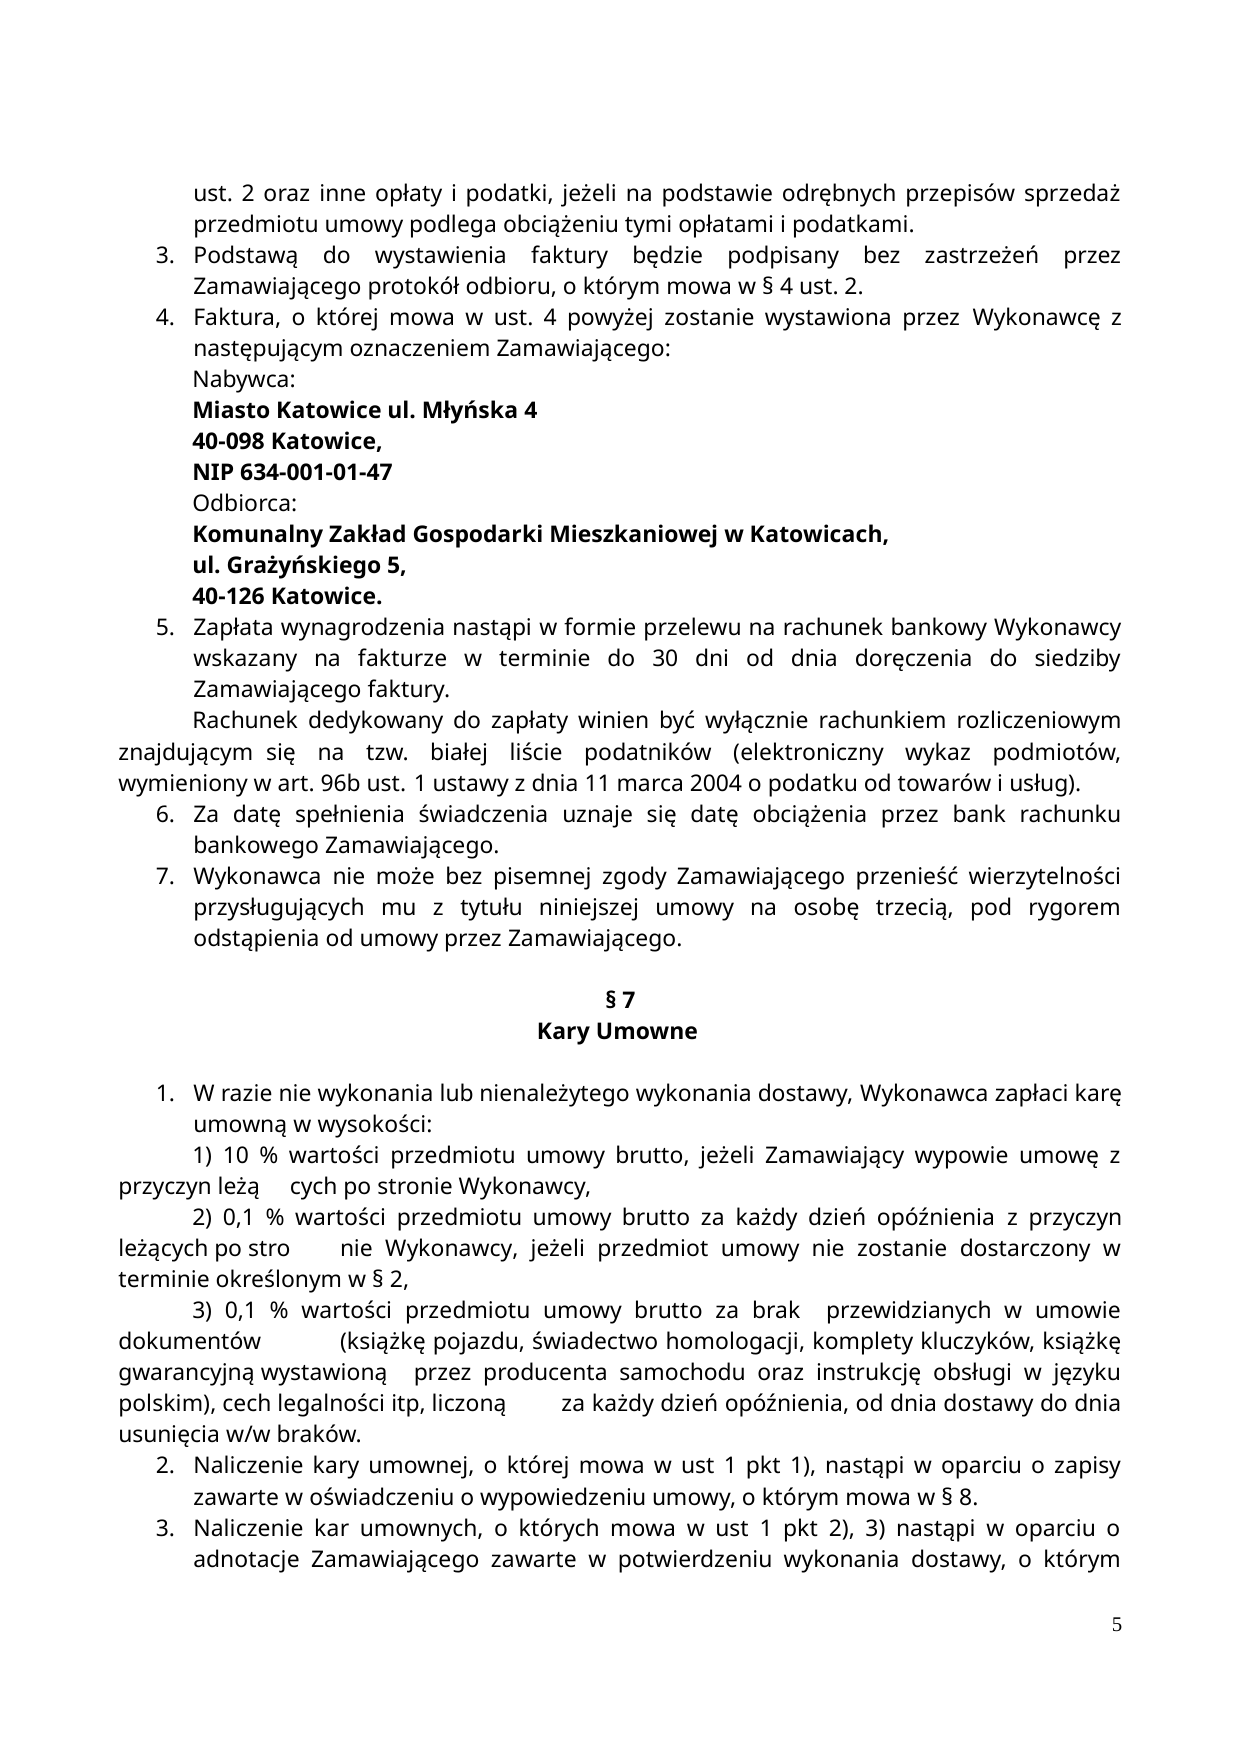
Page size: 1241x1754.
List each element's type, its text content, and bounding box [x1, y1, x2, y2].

text Miasto Katowice ul. Młyńska 4 [118, 394, 1122, 425]
list ust. 2 oraz inne opłaty i podatki, jeżeli na podstawie odrębnych przepisów sprzedaż przedmiotu umowy podlega obciążeniu tymi opłatami i podatkami. [156, 177, 1122, 239]
list Naliczenie kary umownej, o której mowa w ust 1 pkt 1), nastąpi w oparciu o zapisy zawarte w oświadczeniu o wypowiedzeniu umowy, o którym mowa w § 8. [156, 1449, 1122, 1511]
text Kary Umowne [118, 1015, 1122, 1046]
list Podstawą do wystawienia faktury będzie podpisany bez zastrzeżeń przez Zamawiającego protokół odbioru, o którym mowa w § 4 ust. 2. [156, 239, 1122, 301]
list Naliczenie kar umownych, o których mowa w ust 1 pkt 2), 3) nastąpi w oparciu o adnotacje Zamawiającego zawarte w potwierdzeniu wykonania dostawy, o którym [156, 1511, 1122, 1573]
list Faktura, o której mowa w ust. 4 powyżej zostanie wystawiona przez Wykonawcę z następującym oznaczeniem Zamawiającego: [156, 301, 1122, 363]
text 2) 0,1 % wartości przedmiotu umowy brutto za każdy dzień opóźnienia z przyczyn leżących po stro nie Wykonawcy, jeżeli przedmiot umowy nie zostanie dostarczony w terminie określonym w § 2, [118, 1201, 1122, 1294]
list W razie nie wykonania lub nienależytego wykonania dostawy, Wykonawca zapłaci karę umowną w wysokości: [156, 1077, 1122, 1139]
list Za datę spełnienia świadczenia uznaje się datę obciążenia przez bank rachunku bankowego Zamawiającego. [156, 797, 1122, 859]
list Zapłata wynagrodzenia nastąpi w formie przelewu na rachunek bankowy Wykonawcy wskazany na fakturze w terminie do 30 dni od dnia doręczenia do siedziby Zamawiającego faktury. [156, 611, 1122, 704]
text NIP 634-001-01-47 [118, 456, 1122, 487]
text ul. Grażyńskiego 5, [118, 549, 1122, 580]
text 3) 0,1 % wartości przedmiotu umowy brutto za brak przewidzianych w umowie dokumentów (książkę pojazdu, świadectwo homologacji, komplety kluczyków, książkę gwarancyjną wystawioną przez producenta samochodu oraz instrukcję obsługi w języku polskim), cech legalności itp, liczoną za każdy dzień opóźnienia, od dnia dostawy do dnia usunięcia w/w braków. [118, 1294, 1122, 1449]
list Wykonawca nie może bez pisemnej zgody Zamawiającego przenieść wierzytelności przysługujących mu z tytułu niniejszej umowy na osobę trzecią, pod rygorem odstąpienia od umowy przez Zamawiającego. [156, 859, 1122, 953]
text Komunalny Zakład Gospodarki Mieszkaniowej w Katowicach, [118, 518, 1122, 549]
text 1) 10 % wartości przedmiotu umowy brutto, jeżeli Zamawiający wypowie umowę z przyczyn leżą cych po stronie Wykonawcy, [118, 1139, 1122, 1201]
text 40-126 Katowice. [118, 580, 1122, 611]
text 40-098 Katowice, [118, 425, 1122, 456]
text § 7 [118, 984, 1122, 1015]
text Rachunek dedykowany do zapłaty winien być wyłącznie rachunkiem rozliczeniowym znajdującym się na tzw. białej liście podatników (elektroniczny wykaz podmiotów, wymieniony w art. 96b ust. 1 ustawy z dnia 11 marca 2004 o podatku od towarów i usług). [118, 704, 1122, 797]
text Odbiorca: [118, 487, 1122, 518]
text Nabywca: [118, 363, 1122, 394]
